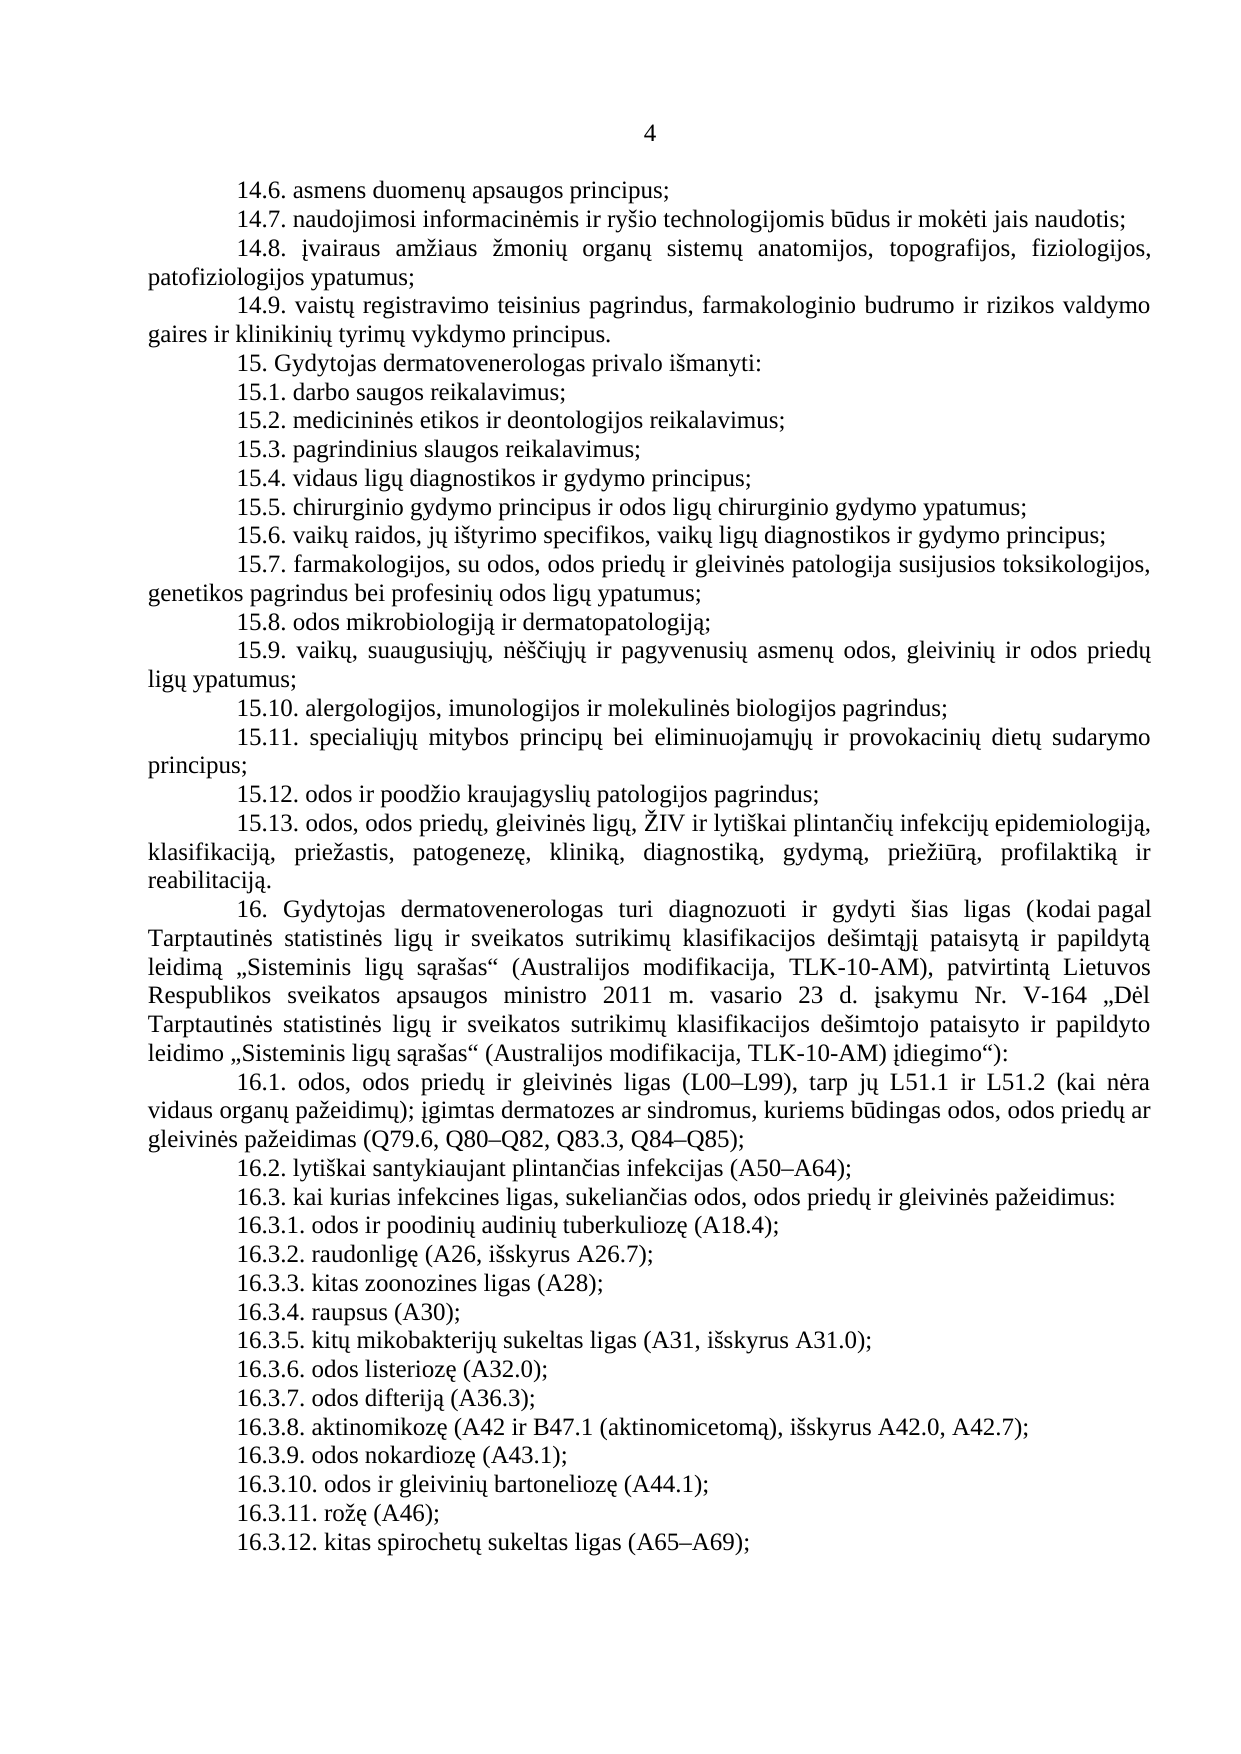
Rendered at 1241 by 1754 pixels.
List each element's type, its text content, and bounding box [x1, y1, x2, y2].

text 15. Gydytojas dermatovenerologas privalo išmanyti: [148, 348, 1152, 377]
text 16. Gydytojas dermatovenerologas turi diagnozuoti ir gydyti šias ligas (kodai pagal Tarptautinės statistinės ligų ir sveikatos sutrikimų klasifikacijos dešimtąjį pataisytą ir papildytą leidimą „Sisteminis ligų sąrašas“ (Australijos modifikacija, TLK-10-AM), patvirtintą Lietuvos Respublikos sveikatos apsaugos ministro 2011 m. vasario 23 d. įsakymu Nr. V-164 „Dėl Tarptautinės statistinės ligų ir sveikatos sutrikimų klasifikacijos dešimtojo pataisyto ir papildyto leidimo „Sisteminis ligų sąrašas“ (Australijos modifikacija, TLK-10-AM) įdiegimo“): [148, 894, 1152, 1067]
text 15.10. alergologijos, imunologijos ir molekulinės biologijos pagrindus; [148, 693, 1152, 722]
text 15.11. specialiųjų mitybos principų bei eliminuojamųjų ir provokacinių dietų sudarymo principus; [148, 722, 1152, 779]
text 15.12. odos ir poodžio kraujagyslių patologijos pagrindus; [148, 779, 1152, 808]
text 14.7. naudojimosi informacinėmis ir ryšio technologijomis būdus ir mokėti jais naudotis; [148, 204, 1152, 233]
text 15.3. pagrindinius slaugos reikalavimus; [148, 434, 1152, 463]
text 16.3.7. odos difteriją (A36.3); [148, 1383, 1152, 1412]
text 16.3.1. odos ir poodinių audinių tuberkuliozę (A18.4); [148, 1211, 1152, 1239]
text 16.3.3. kitas zoonozines ligas (A28); [148, 1268, 1152, 1297]
text 16.1. odos, odos priedų ir gleivinės ligas (L00–L99), tarp jų L51.1 ir L51.2 (kai nėra vidaus organų pažeidimų); įgimtas dermatozes ar sindromus, kuriems būdingas odos, odos priedų ar gleivinės pažeidimas (Q79.6, Q80–Q82, Q83.3, Q84–Q85); [148, 1067, 1152, 1153]
text 16.3.10. odos ir gleivinių bartoneliozę (A44.1); [148, 1469, 1152, 1498]
text 15.13. odos, odos priedų, gleivinės ligų, ŽIV ir lytiškai plintančių infekcijų epidemiologiją, klasifikaciją, priežastis, patogenezę, kliniką, diagnostiką, gydymą, priežiūrą, profilaktiką ir reabilitaciją. [148, 808, 1152, 894]
text 14.6. asmens duomenų apsaugos principus; [148, 176, 1152, 204]
text 16.3.2. raudonligę (A26, išskyrus A26.7); [148, 1239, 1152, 1268]
text 16.2. lytiškai santykiaujant plintančias infekcijas (A50–A64); [148, 1153, 1152, 1182]
text 16.3.4. raupsus (A30); [148, 1297, 1152, 1326]
text 16.3.8. aktinomikozę (A42 ir B47.1 (aktinomicetomą), išskyrus A42.0, A42.7); [148, 1412, 1152, 1441]
text 15.8. odos mikrobiologiją ir dermatopatologiją; [148, 607, 1152, 636]
text 15.9. vaikų, suaugusiųjų, nėščiųjų ir pagyvenusių asmenų odos, gleivinių ir odos priedų ligų ypatumus; [148, 636, 1152, 693]
text 14.8. įvairaus amžiaus žmonių organų sistemų anatomijos, topografijos, fiziologijos, patofiziologijos ypatumus; [148, 233, 1152, 291]
text 16.3.5. kitų mikobakterijų sukeltas ligas (A31, išskyrus A31.0); [148, 1326, 1152, 1354]
text 16.3.6. odos listeriozę (A32.0); [148, 1354, 1152, 1383]
text 15.5. chirurginio gydymo principus ir odos ligų chirurginio gydymo ypatumus; [148, 492, 1152, 521]
text 16.3.9. odos nokardiozę (A43.1); [148, 1441, 1152, 1469]
text 16.3.11. rožę (A46); [148, 1498, 1152, 1527]
text 14.9. vaistų registravimo teisinius pagrindus, farmakologinio budrumo ir rizikos valdymo gaires ir klinikinių tyrimų vykdymo principus. [148, 291, 1152, 348]
text 15.4. vidaus ligų diagnostikos ir gydymo principus; [148, 463, 1152, 492]
text 15.1. darbo saugos reikalavimus; [148, 377, 1152, 406]
text 16.3. kai kurias infekcines ligas, sukeliančias odos, odos priedų ir gleivinės pažeidimus: [148, 1182, 1152, 1211]
text 15.7. farmakologijos, su odos, odos priedų ir gleivinės patologija susijusios toksikologijos, genetikos pagrindus bei profesinių odos ligų ypatumus; [148, 549, 1152, 607]
text 15.2. medicininės etikos ir deontologijos reikalavimus; [148, 406, 1152, 434]
text 16.3.12. kitas spirochetų sukeltas ligas (A65–A69); [148, 1527, 1152, 1556]
text 15.6. vaikų raidos, jų ištyrimo specifikos, vaikų ligų diagnostikos ir gydymo principus; [148, 521, 1152, 549]
